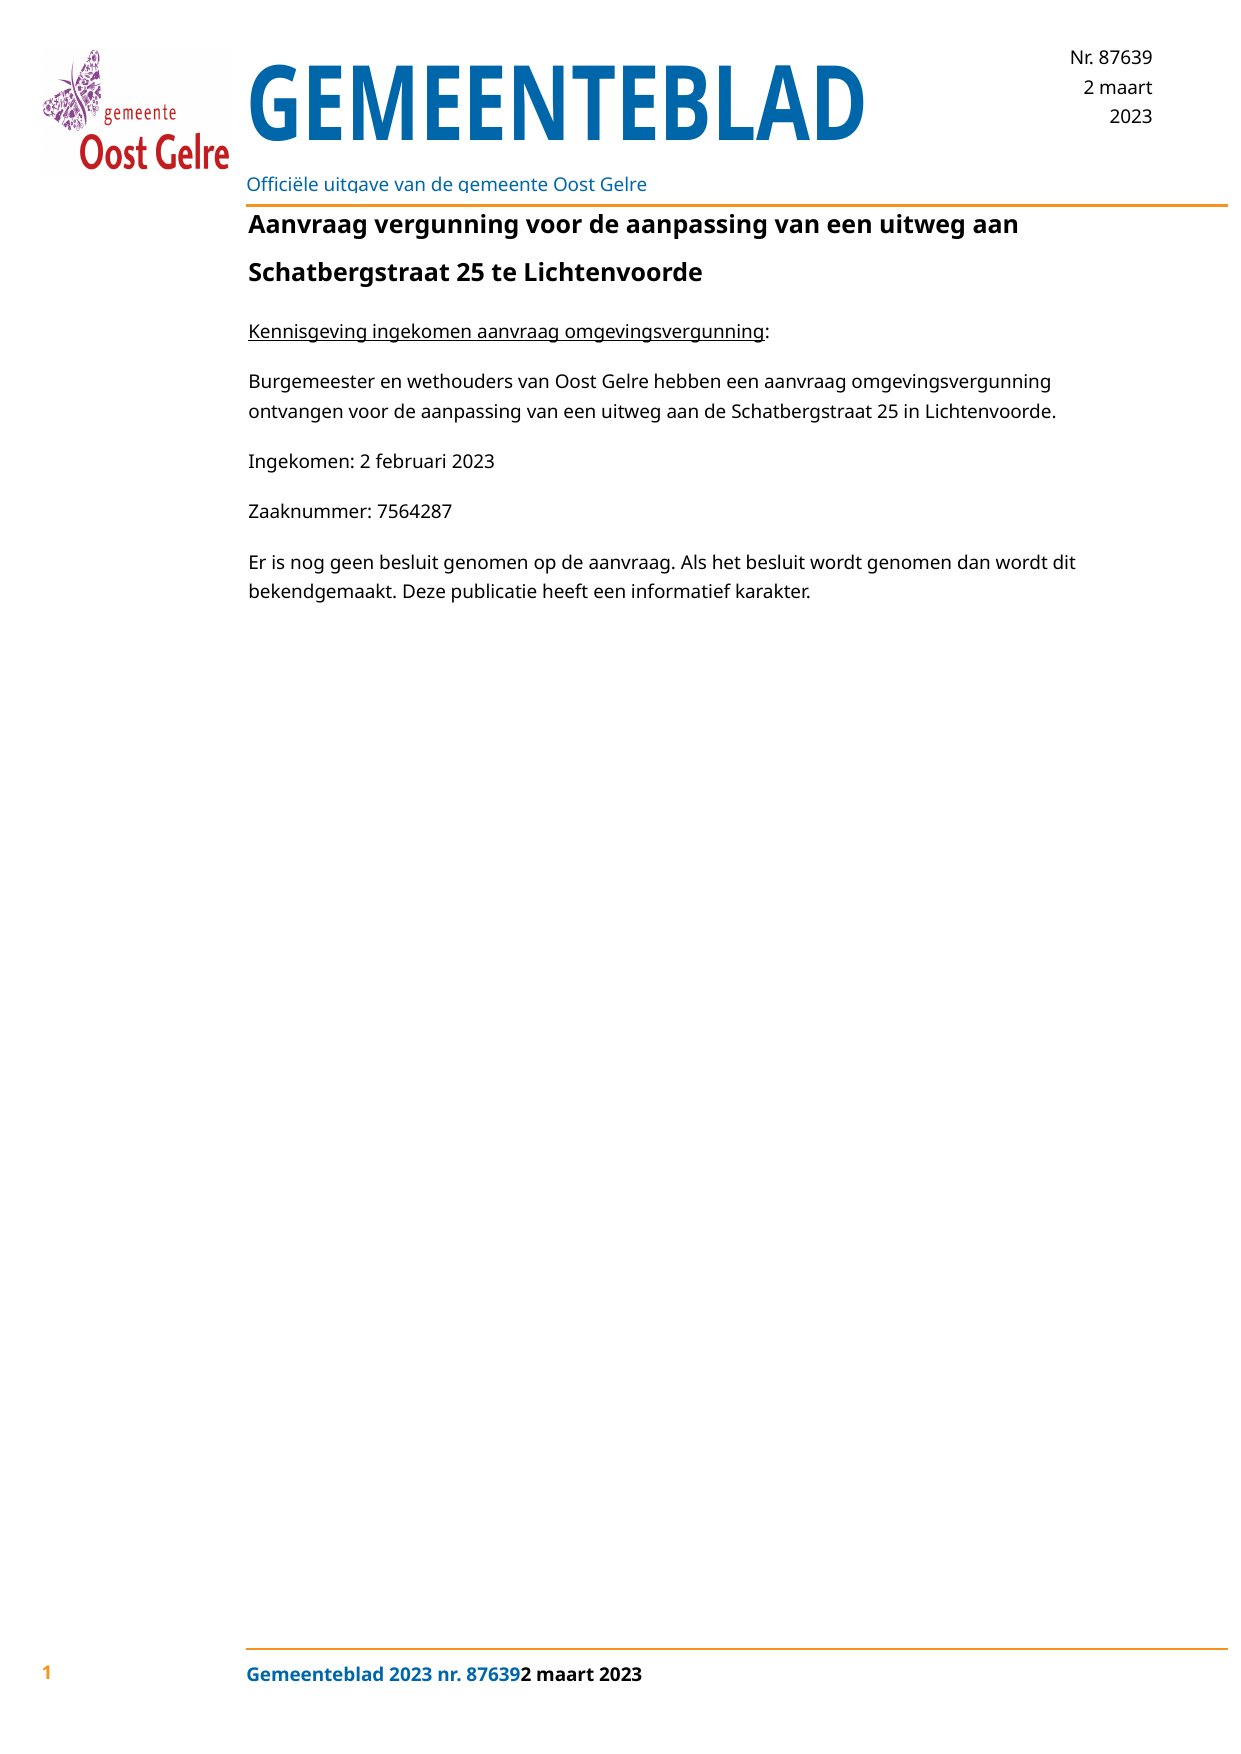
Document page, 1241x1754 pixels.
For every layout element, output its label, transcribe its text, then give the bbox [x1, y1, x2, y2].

picture [41, 47, 231, 172]
text Aanvraag vergunning voor de aanpassing van een uitweg aan Schatbergstraat 25 te Lichtenvoorde [248, 207, 1152, 288]
text Ingekomen: 2 februari 2023 [248, 448, 1152, 474]
text Burgemeester en wethouders van Oost Gelre hebben een aanvraag omgevingsvergunning ontvangen voor de aanpassing van een uitweg aan de Schatbergstraat 25 in Lichtenvoorde. [248, 368, 1152, 424]
text Kennisgeving ingekomen aanvraag omgevingsvergunning: [248, 318, 1152, 344]
text Er is nog geen besluit genomen op de aanvraag. Als het besluit wordt genomen dan wordt dit bekendgemaakt. Deze publicatie heeft een informatief karakter. [248, 549, 1152, 604]
text Zaaknummer: 7564287 [248, 499, 1152, 524]
